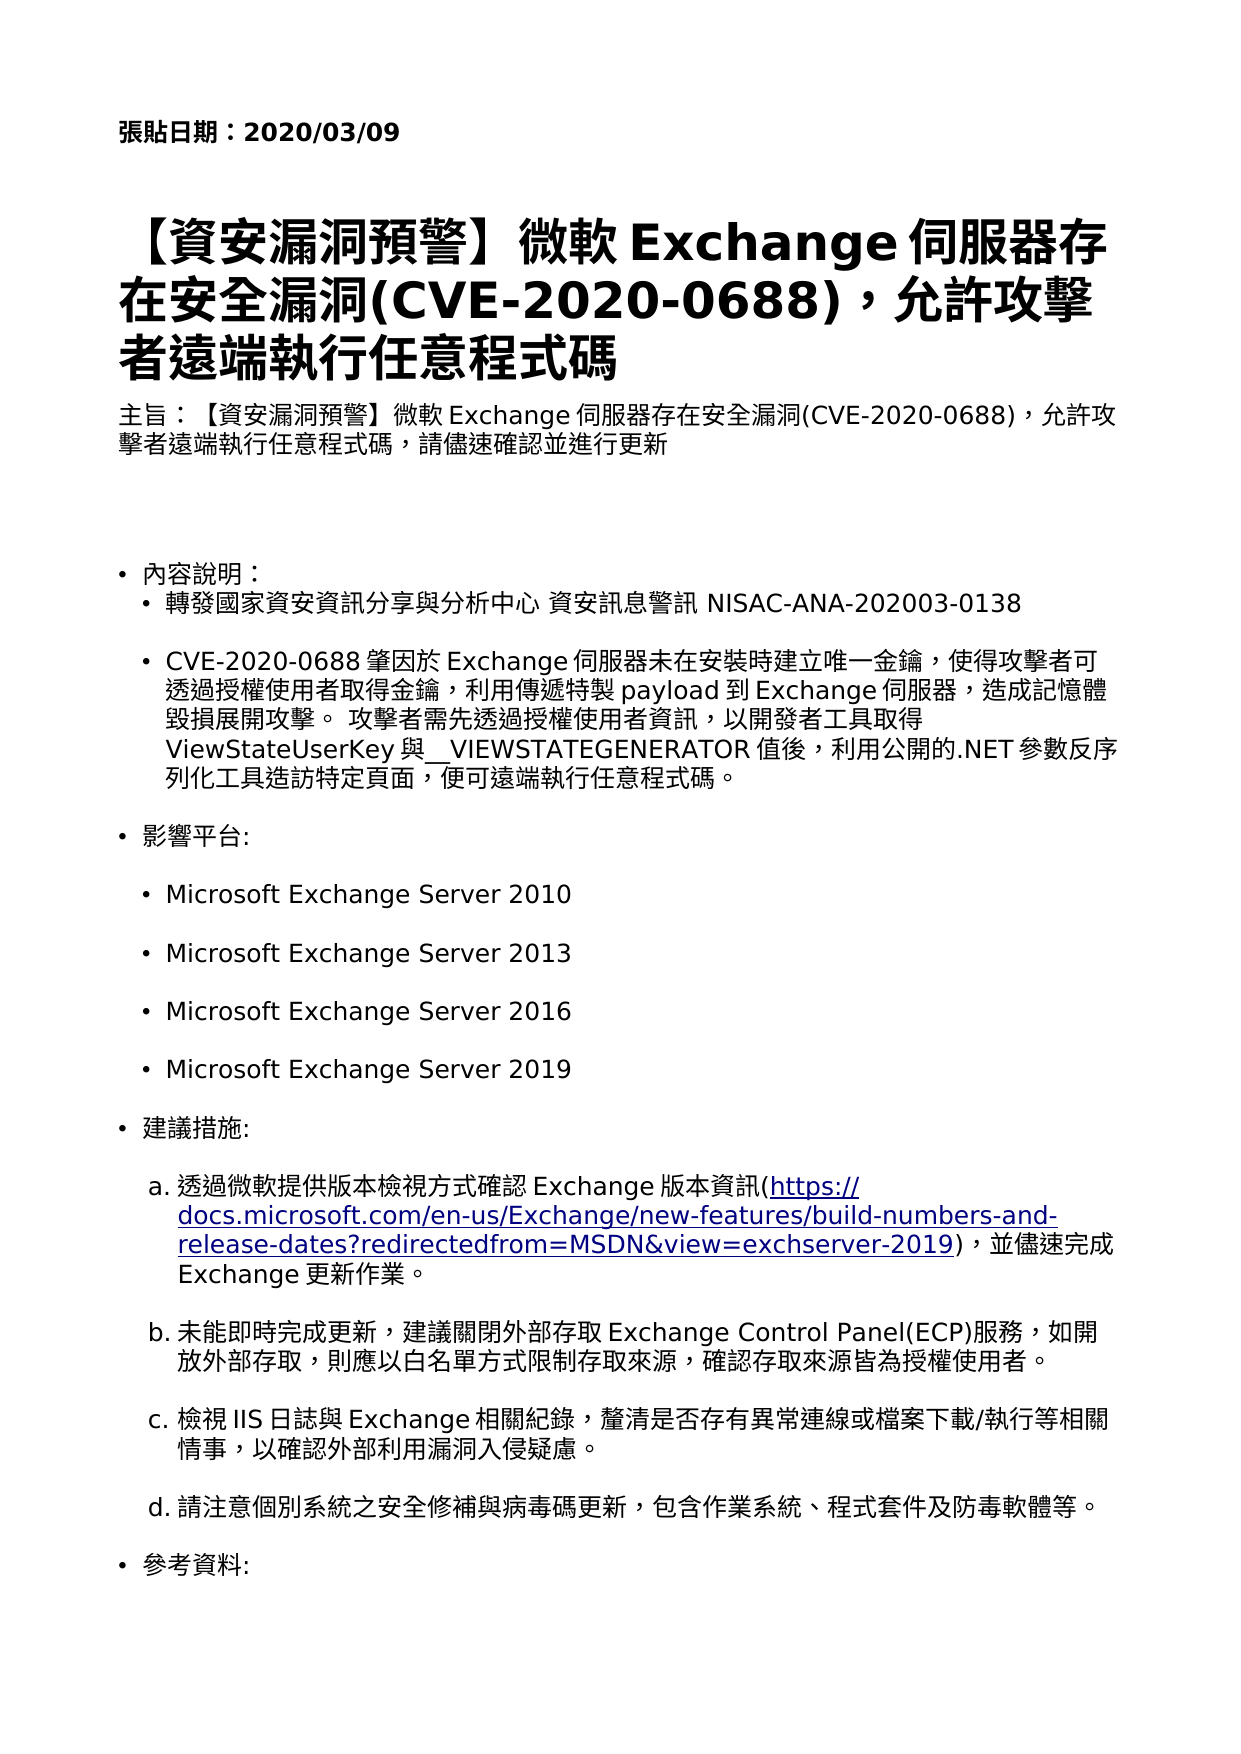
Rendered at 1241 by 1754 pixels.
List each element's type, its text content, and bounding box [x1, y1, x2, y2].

list Microsoft Exchange Server 2010 [142, 881, 1122, 939]
list 未能即時完成更新，建議關閉外部存取Exchange Control Panel(ECP)服務，如開放外部存取，則應以白名單方式限制存取來源，確認存取來源皆為授權使用者。 [148, 1318, 1122, 1406]
list Microsoft Exchange Server 2016 [142, 997, 1122, 1056]
list 內容說明： [118, 560, 1122, 589]
list 檢視IIS日誌與Exchange相關紀錄，釐清是否存有異常連線或檔案下載/執行等相關情事，以確認外部利用漏洞入侵疑慮。 [148, 1406, 1122, 1493]
list Microsoft Exchange Server 2013 [142, 939, 1122, 997]
list Microsoft Exchange Server 2019 [142, 1056, 1122, 1114]
list 影響平台: [118, 822, 1122, 881]
text 主旨：【資安漏洞預警】微軟Exchange伺服器存在安全漏洞(CVE-2020-0688)，允許攻擊者遠端執行任意程式碼，請儘速確認並進行更新 [118, 401, 1122, 518]
list 透過微軟提供版本檢視方式確認Exchange版本資訊(https://docs.microsoft.com/en-us/Exchange/new-features/build-numbers-and-release-dates?redirectedfrom=MSDN&view=exchserver-2019)，並儘速完成Exchange更新作業。 [148, 1172, 1122, 1318]
list 轉發國家資安資訊分享與分析中心 資安訊息警訊 NISAC-ANA-202003-0138 [142, 589, 1122, 647]
text 張貼日期：2020/03/09 [118, 118, 1122, 176]
list CVE-2020-0688肇因於Exchange伺服器未在安裝時建立唯一金鑰，使得攻擊者可透過授權使用者取得金鑰，利用傳遞特製payload到Exchange伺服器，造成記憶體毀損展開攻擊。 攻擊者需先透過授權使用者資訊，以開發者工具取得ViewStateUserKey與__VIEWSTATEGENERATOR值後，利用公開的.NET參數反序列化工具造訪特定頁面，便可遠端執行任意程式碼。 [142, 647, 1122, 822]
list 建議措施: [118, 1114, 1122, 1172]
list 參考資料: [118, 1551, 1122, 1610]
list 請注意個別系統之安全修補與病毒碼更新，包含作業系統、程式套件及防毒軟體等。 [148, 1493, 1122, 1551]
subtitle 【資安漏洞預警】微軟Exchange伺服器存在安全漏洞(CVE-2020-0688)，允許攻擊者遠端執行任意程式碼 [118, 214, 1122, 389]
